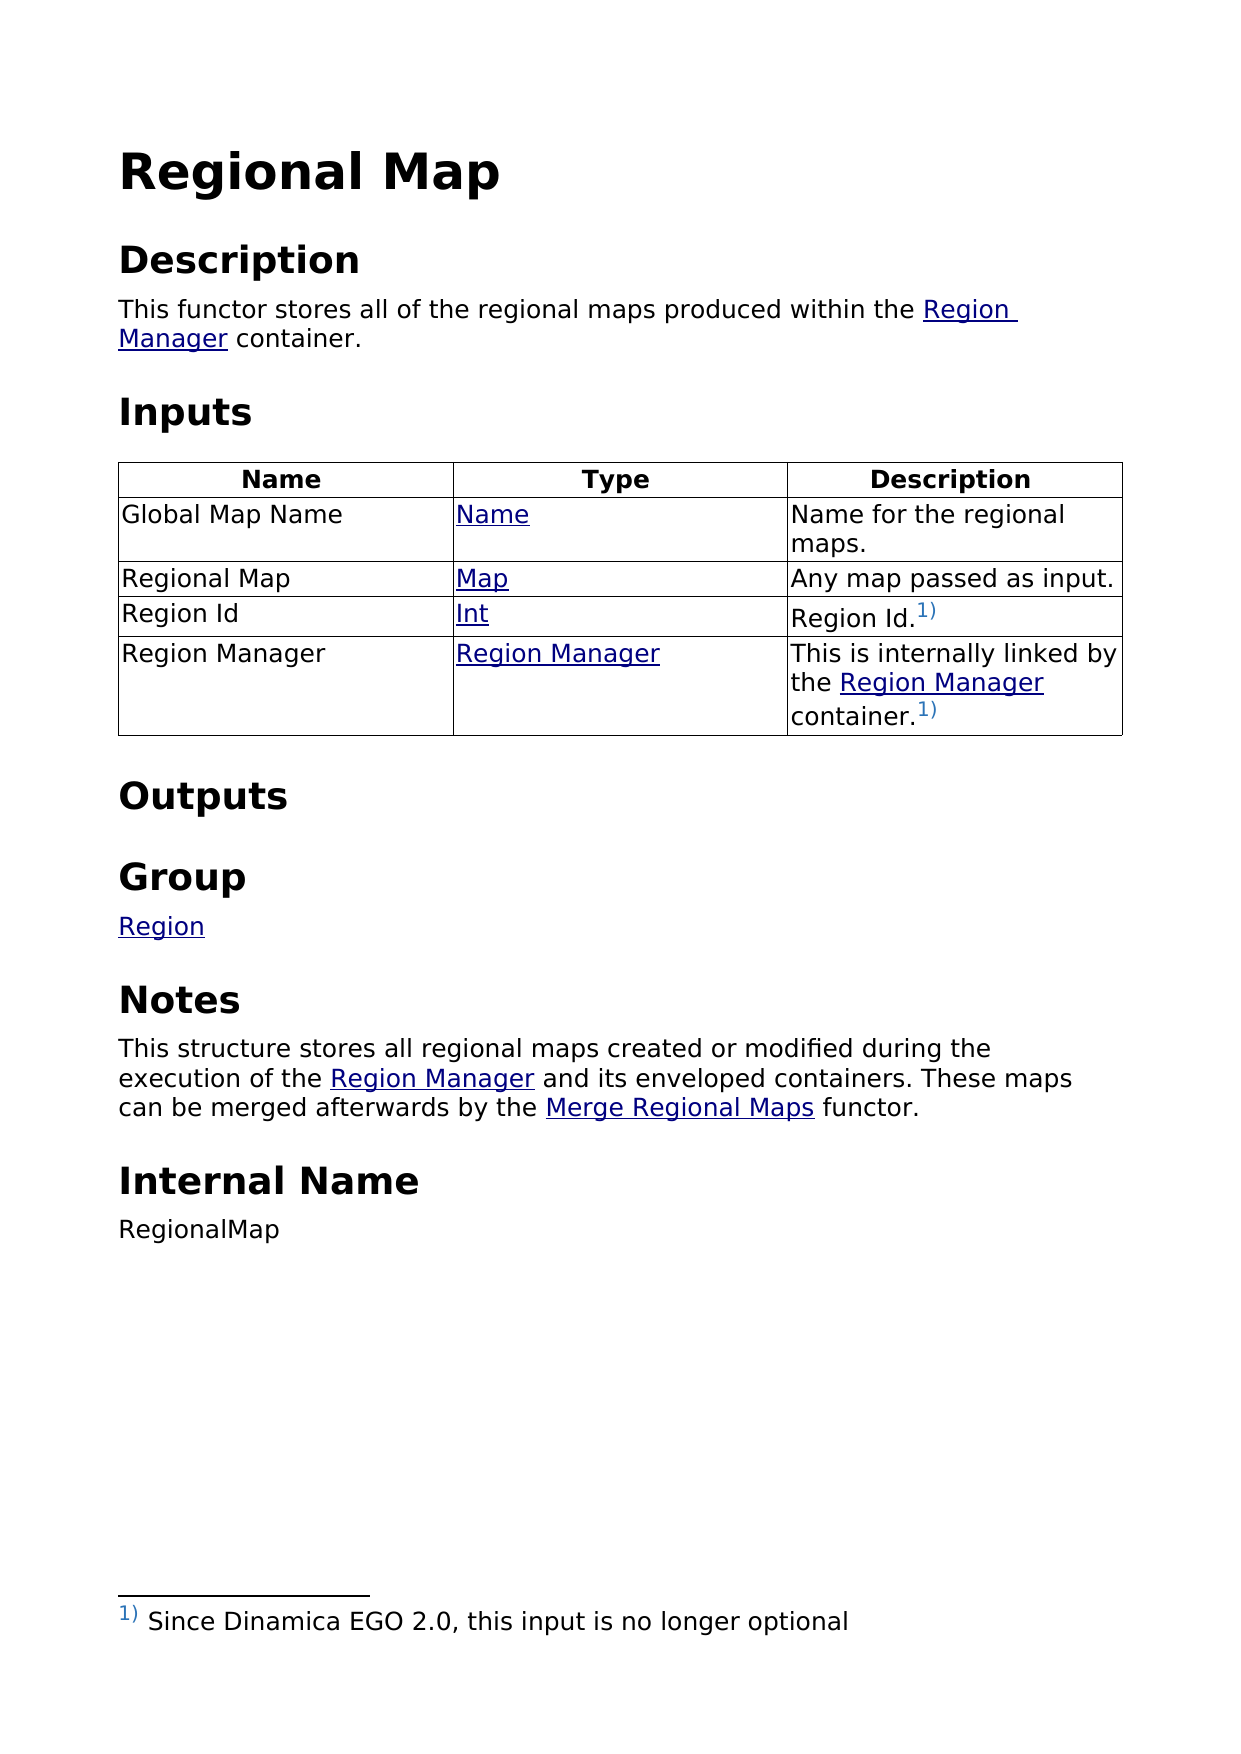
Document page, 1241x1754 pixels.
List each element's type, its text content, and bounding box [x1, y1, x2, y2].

table_cell Regional Map [119, 562, 453, 596]
subtitle Group [118, 856, 1122, 899]
text This structure stores all regional maps created or modified during the execution of the Region Manager and its enveloped containers. These maps can be merged afterwards by the Merge Regional Maps functor. [118, 1034, 1122, 1122]
table_cell This is internally linked by the Region Manager container.1) [788, 637, 1122, 734]
table_cell Name for the regional maps. [788, 498, 1122, 561]
text RegionalMap [118, 1216, 1122, 1245]
subtitle Inputs [118, 391, 1122, 434]
table_header Type [454, 463, 787, 497]
table_cell Any map passed as input. [788, 562, 1122, 596]
table_cell Name [454, 498, 787, 561]
text Region [118, 912, 1122, 941]
table_cell Region Manager [119, 637, 453, 734]
table_cell Region Id. [788, 597, 1122, 636]
subtitle Regional Map [118, 143, 1122, 201]
subtitle Internal Name [118, 1159, 1122, 1203]
table_cell Int [454, 597, 787, 636]
table_cell Region Manager [454, 637, 787, 734]
subtitle Outputs [118, 774, 1122, 818]
table_cell Map [454, 562, 787, 596]
table_cell Region Id [119, 597, 453, 636]
table_cell Global Map Name [119, 498, 453, 561]
text This functor stores all of the regional maps produced within the Region Manager container. [118, 295, 1122, 353]
subtitle Notes [118, 978, 1122, 1022]
table_header Description [788, 463, 1122, 497]
subtitle Description [118, 239, 1122, 282]
table_header Name [119, 463, 453, 497]
